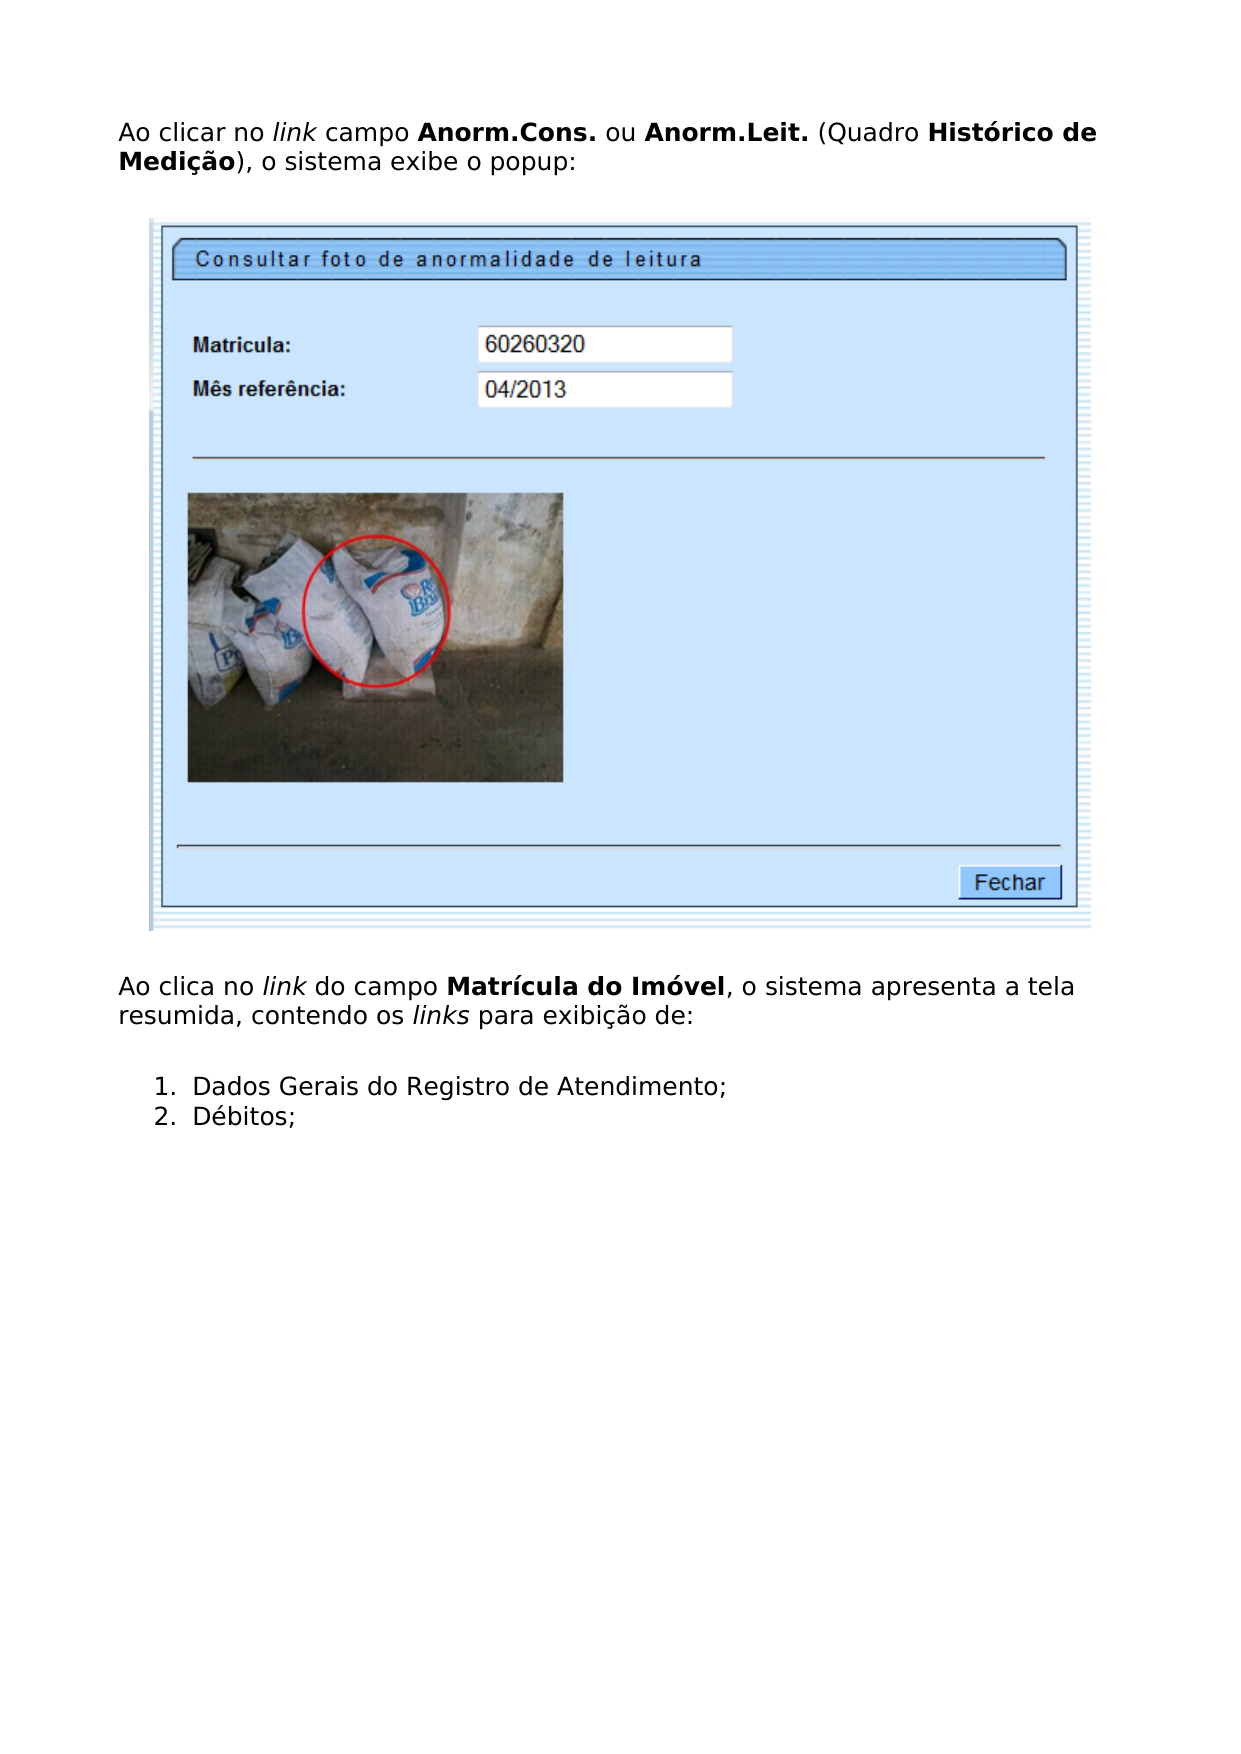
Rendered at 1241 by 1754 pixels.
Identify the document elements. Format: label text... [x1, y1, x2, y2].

text Ao clicar no link campo Anorm.Cons. ou Anorm.Leit. (Quadro Histórico de Medição), o sistema exibe o popup: [118, 118, 1122, 206]
picture [149, 218, 1092, 931]
text Ao clica no link do campo Matrícula do Imóvel, o sistema apresenta a tela resumida, contendo os links para exibição de: [118, 972, 1122, 1031]
list Débitos; [177, 1102, 1122, 1131]
list Dados Gerais do Registro de Atendimento; [177, 1073, 1122, 1102]
